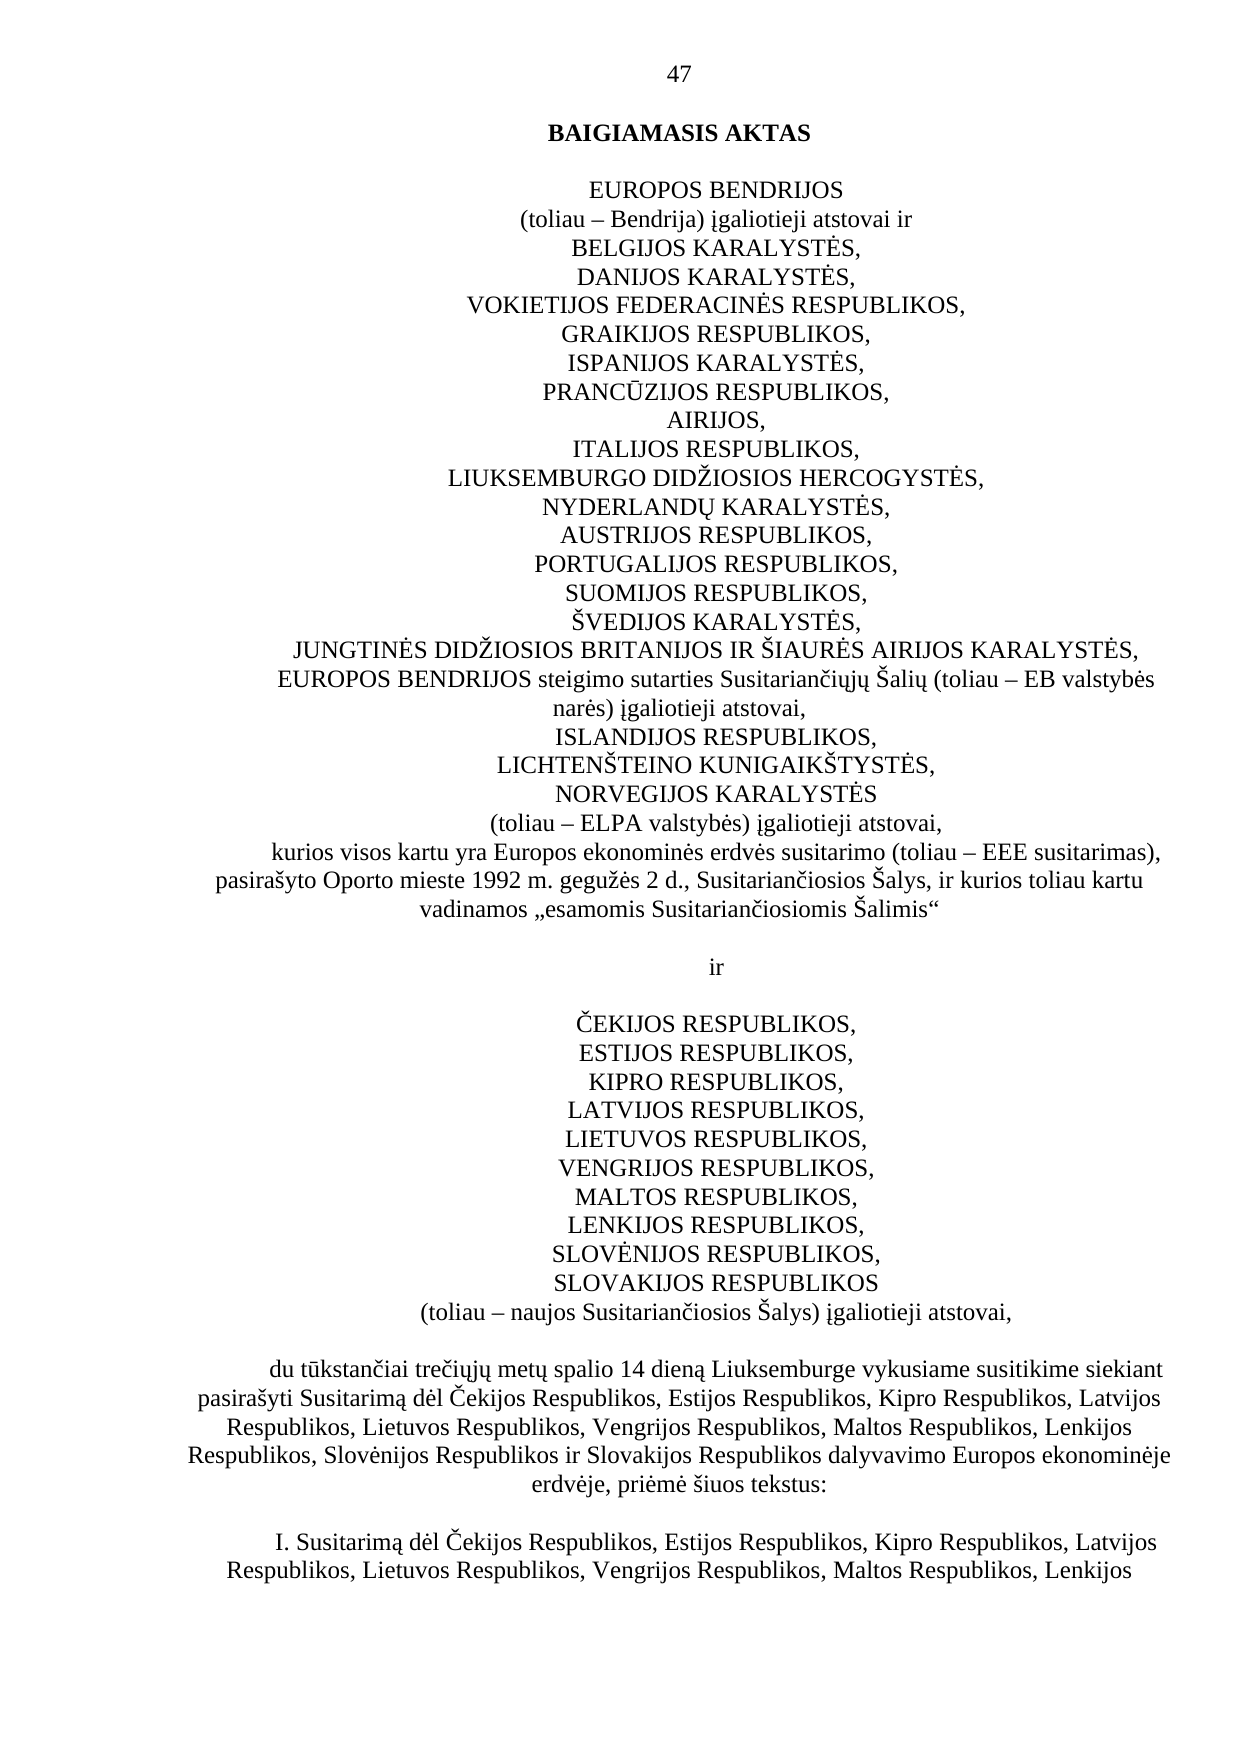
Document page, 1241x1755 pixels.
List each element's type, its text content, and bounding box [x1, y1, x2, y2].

text EUROPOS BENDRIJOS steigimo sutarties Susitariančiųjų Šalių (toliau – EB valstybės narės) įgaliotieji atstovai, [177, 664, 1181, 722]
text I. Susitarimą dėl Čekijos Respublikos, Estijos Respublikos, Kipro Respublikos, Latvijos Respublikos, Lietuvos Respublikos, Vengrijos Respublikos, Maltos Respublikos, Lenkijos [177, 1527, 1181, 1584]
text LICHTENŠTEINO KUNIGAIKŠTYSTĖS, [177, 751, 1181, 779]
text kurios visos kartu yra Europos ekonominės erdvės susitarimo (toliau – EEE susitarimas), pasirašyto Oporto mieste 1992 m. gegužės 2 d., Susitariančiosios Šalys, ir kurios toliau kartu vadinamos „esamomis Susitariančiosiomis Šalimis“ [177, 837, 1181, 923]
text LENKIJOS RESPUBLIKOS, [177, 1211, 1181, 1239]
text KIPRO RESPUBLIKOS, [177, 1067, 1181, 1096]
text AIRIJOS, [177, 406, 1181, 434]
text GRAIKIJOS RESPUBLIKOS, [177, 319, 1181, 348]
text NYDERLANDŲ KARALYSTĖS, [177, 492, 1181, 521]
text DANIJOS KARALYSTĖS, [177, 262, 1181, 291]
text LIUKSEMBURGO DIDŽIOSIOS HERCOGYSTĖS, [177, 463, 1181, 492]
text (toliau – naujos Susitariančiosios Šalys) įgaliotieji atstovai, [177, 1297, 1181, 1326]
text PORTUGALIJOS RESPUBLIKOS, [177, 549, 1181, 578]
text (toliau – ELPA valstybės) įgaliotieji atstovai, [177, 808, 1181, 837]
text ESTIJOS RESPUBLIKOS, [177, 1038, 1181, 1067]
text ir [177, 952, 1181, 981]
text VOKIETIJOS FEDERACINĖS RESPUBLIKOS, [177, 291, 1181, 319]
text LATVIJOS RESPUBLIKOS, [177, 1096, 1181, 1124]
text SUOMIJOS RESPUBLIKOS, [177, 578, 1181, 607]
text JUNGTINĖS DIDŽIOSIOS BRITANIJOS IR ŠIAURĖS AIRIJOS KARALYSTĖS, [177, 636, 1181, 664]
text ČEKIJOS RESPUBLIKOS, [177, 1009, 1181, 1038]
text ISPANIJOS KARALYSTĖS, [177, 348, 1181, 377]
text SLOVAKIJOS RESPUBLIKOS [177, 1268, 1181, 1297]
text PRANCŪZIJOS RESPUBLIKOS, [177, 377, 1181, 406]
text VENGRIJOS RESPUBLIKOS, [177, 1153, 1181, 1182]
text AUSTRIJOS RESPUBLIKOS, [177, 521, 1181, 549]
text EUROPOS BENDRIJOS [177, 176, 1181, 204]
text (toliau – Bendrija) įgaliotieji atstovai ir [177, 204, 1181, 233]
text MALTOS RESPUBLIKOS, [177, 1182, 1181, 1211]
text SLOVĖNIJOS RESPUBLIKOS, [177, 1239, 1181, 1268]
text ITALIJOS RESPUBLIKOS, [177, 434, 1181, 463]
text BELGIJOS KARALYSTĖS, [177, 233, 1181, 262]
text NORVEGIJOS KARALYSTĖS [177, 779, 1181, 808]
text du tūkstančiai trečiųjų metų spalio 14 dieną Liuksemburge vykusiame susitikime siekiant pasirašyti Susitarimą dėl Čekijos Respublikos, Estijos Respublikos, Kipro Respublikos, Latvijos Respublikos, Lietuvos Respublikos, Vengrijos Respublikos, Maltos Respublikos, Lenkijos Respublikos, Slovėnijos Respublikos ir Slovakijos Respublikos dalyvavimo Europos ekonominėje erdvėje, priėmė šiuos tekstus: [177, 1354, 1181, 1498]
text ISLANDIJOS RESPUBLIKOS, [177, 722, 1181, 751]
text LIETUVOS RESPUBLIKOS, [177, 1124, 1181, 1153]
text ŠVEDIJOS KARALYSTĖS, [177, 607, 1181, 636]
text BAIGIAMASIS AKTAS [177, 118, 1181, 147]
